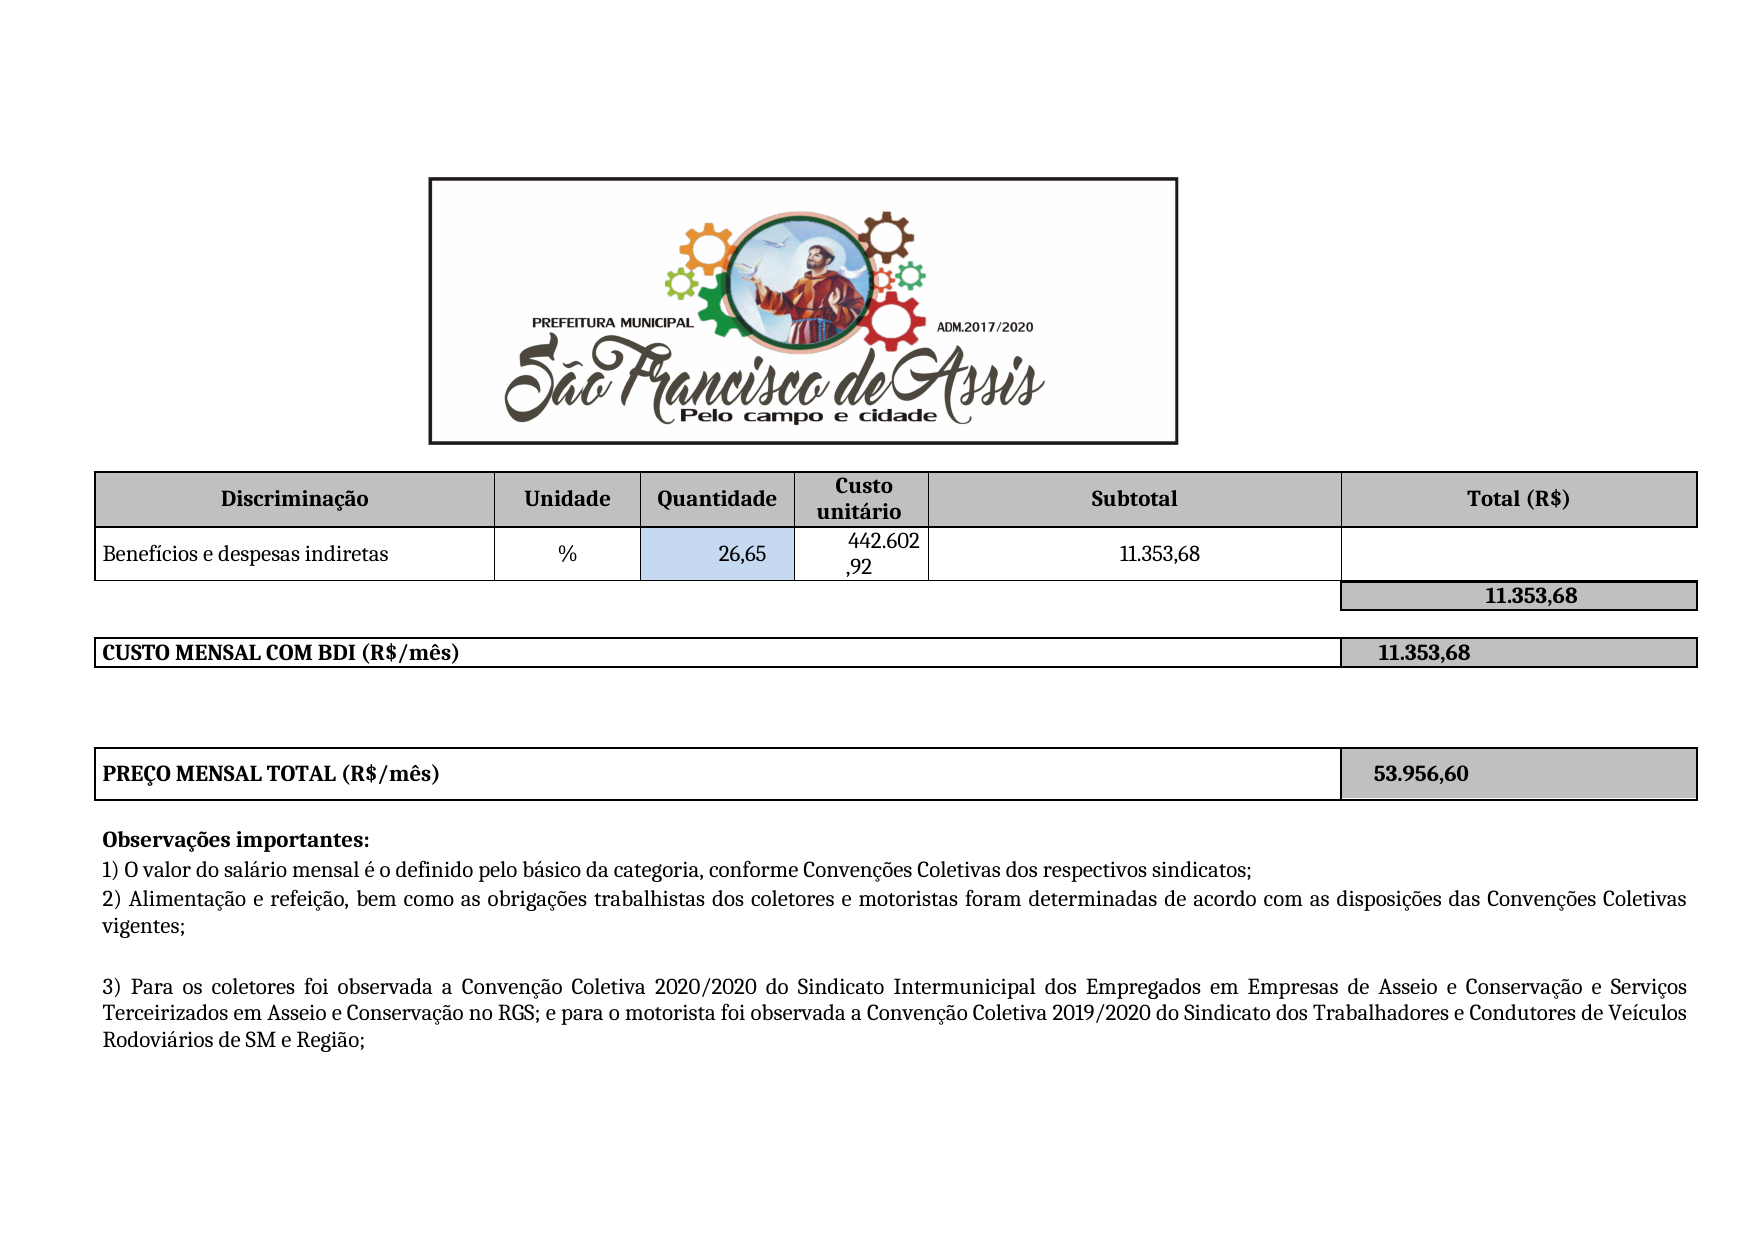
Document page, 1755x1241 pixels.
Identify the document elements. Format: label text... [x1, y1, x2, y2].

table_cell [795, 827, 928, 853]
table_cell [928, 444, 1341, 471]
table_cell Unidade [495, 473, 640, 526]
table_cell % [495, 528, 640, 580]
table_cell Subtotal [929, 473, 1341, 526]
table_cell 11.353,68 [1342, 583, 1696, 609]
table_cell [1341, 801, 1697, 827]
table_cell Discriminação [96, 473, 494, 526]
table_cell CUSTO MENSAL COM BDI (R$/mês) [96, 639, 495, 666]
table_cell 26,65 [641, 528, 794, 580]
table_cell PREÇO MENSAL TOTAL (R$/mês) [96, 749, 495, 798]
table_cell [495, 445, 640, 471]
table_cell [640, 581, 794, 609]
table_cell [928, 581, 1340, 609]
table_cell [928, 721, 1341, 747]
table_cell [1341, 694, 1697, 721]
table_cell [495, 721, 640, 747]
table_cell [1341, 611, 1697, 637]
table_cell 11.353,68 [1342, 639, 1696, 666]
table_cell [795, 445, 928, 471]
table_cell [928, 694, 1341, 721]
table_cell [928, 668, 1341, 694]
table_cell [495, 827, 640, 853]
table_cell 3) Para os coletores foi observada a Convenção Coletiva 2020/2020 do Sindicato Intermunicipal dos Empregados em Empresas de Asseio e Conservação e Serviços Terceirizados em Asseio e Conservação no RGS; e para o motorista foi observada a Convenção Coletiva 2019/2020 do Sindicato dos Trabalhadores e Condutores de Veículos Rodoviários de SM e Região; [95, 939, 1697, 1053]
table_cell Total (R$) [1342, 473, 1696, 526]
table_cell [495, 581, 640, 609]
table_cell Observações importantes: [95, 827, 495, 853]
table_cell [640, 749, 794, 798]
table_cell [495, 639, 640, 666]
table_cell [495, 609, 640, 637]
table_cell 442.602,92 [795, 528, 928, 580]
table_cell [95, 801, 495, 827]
table_cell [795, 694, 928, 721]
table_cell [640, 609, 794, 637]
table_cell [640, 801, 794, 827]
table_cell [640, 827, 794, 853]
table_cell [640, 694, 794, 721]
table_cell [795, 749, 928, 798]
table_cell 11.353,68 [929, 528, 1341, 580]
table_cell Quantidade [641, 473, 794, 526]
table_cell [928, 609, 1341, 637]
table_cell Custo unitário [795, 473, 928, 526]
table_cell 2) Alimentação e refeição, bem como as obrigações trabalhistas dos coletores e motoristas foram determinadas de acordo com as disposições das Convenções Coletivas vigentes; [95, 886, 1697, 939]
table_cell [795, 639, 928, 666]
table_cell [495, 668, 640, 694]
table_cell [640, 668, 794, 694]
table_cell 53.956,60 [1342, 749, 1696, 798]
table_cell [95, 721, 495, 747]
table_cell [795, 721, 928, 747]
table_cell [795, 581, 928, 609]
table_cell 1) O valor do salário mensal é o definido pelo básico da categoria, conforme Convenções Coletivas dos respectivos sindicatos; [95, 853, 1697, 886]
table_cell [928, 749, 1340, 798]
table_cell [495, 801, 640, 827]
table_cell [95, 581, 495, 609]
table_cell [495, 694, 640, 721]
table_cell [95, 444, 495, 471]
table_cell [928, 801, 1341, 827]
table_cell [640, 445, 794, 471]
table_cell [640, 639, 794, 666]
table_cell [928, 639, 1340, 666]
table_cell [1342, 528, 1697, 580]
table_cell [95, 668, 495, 694]
table_cell [495, 749, 640, 798]
table_cell [795, 609, 928, 637]
table_cell [1341, 668, 1697, 694]
table_cell [1341, 444, 1697, 471]
table_cell [95, 694, 495, 721]
table_cell [1341, 827, 1697, 853]
table_cell [795, 801, 928, 827]
table_cell [95, 609, 495, 637]
table_cell [1341, 721, 1697, 747]
table_cell Benefícios e despesas indiretas [96, 528, 494, 580]
table_cell [640, 721, 794, 747]
table_cell [928, 827, 1341, 853]
table_cell [795, 668, 928, 694]
